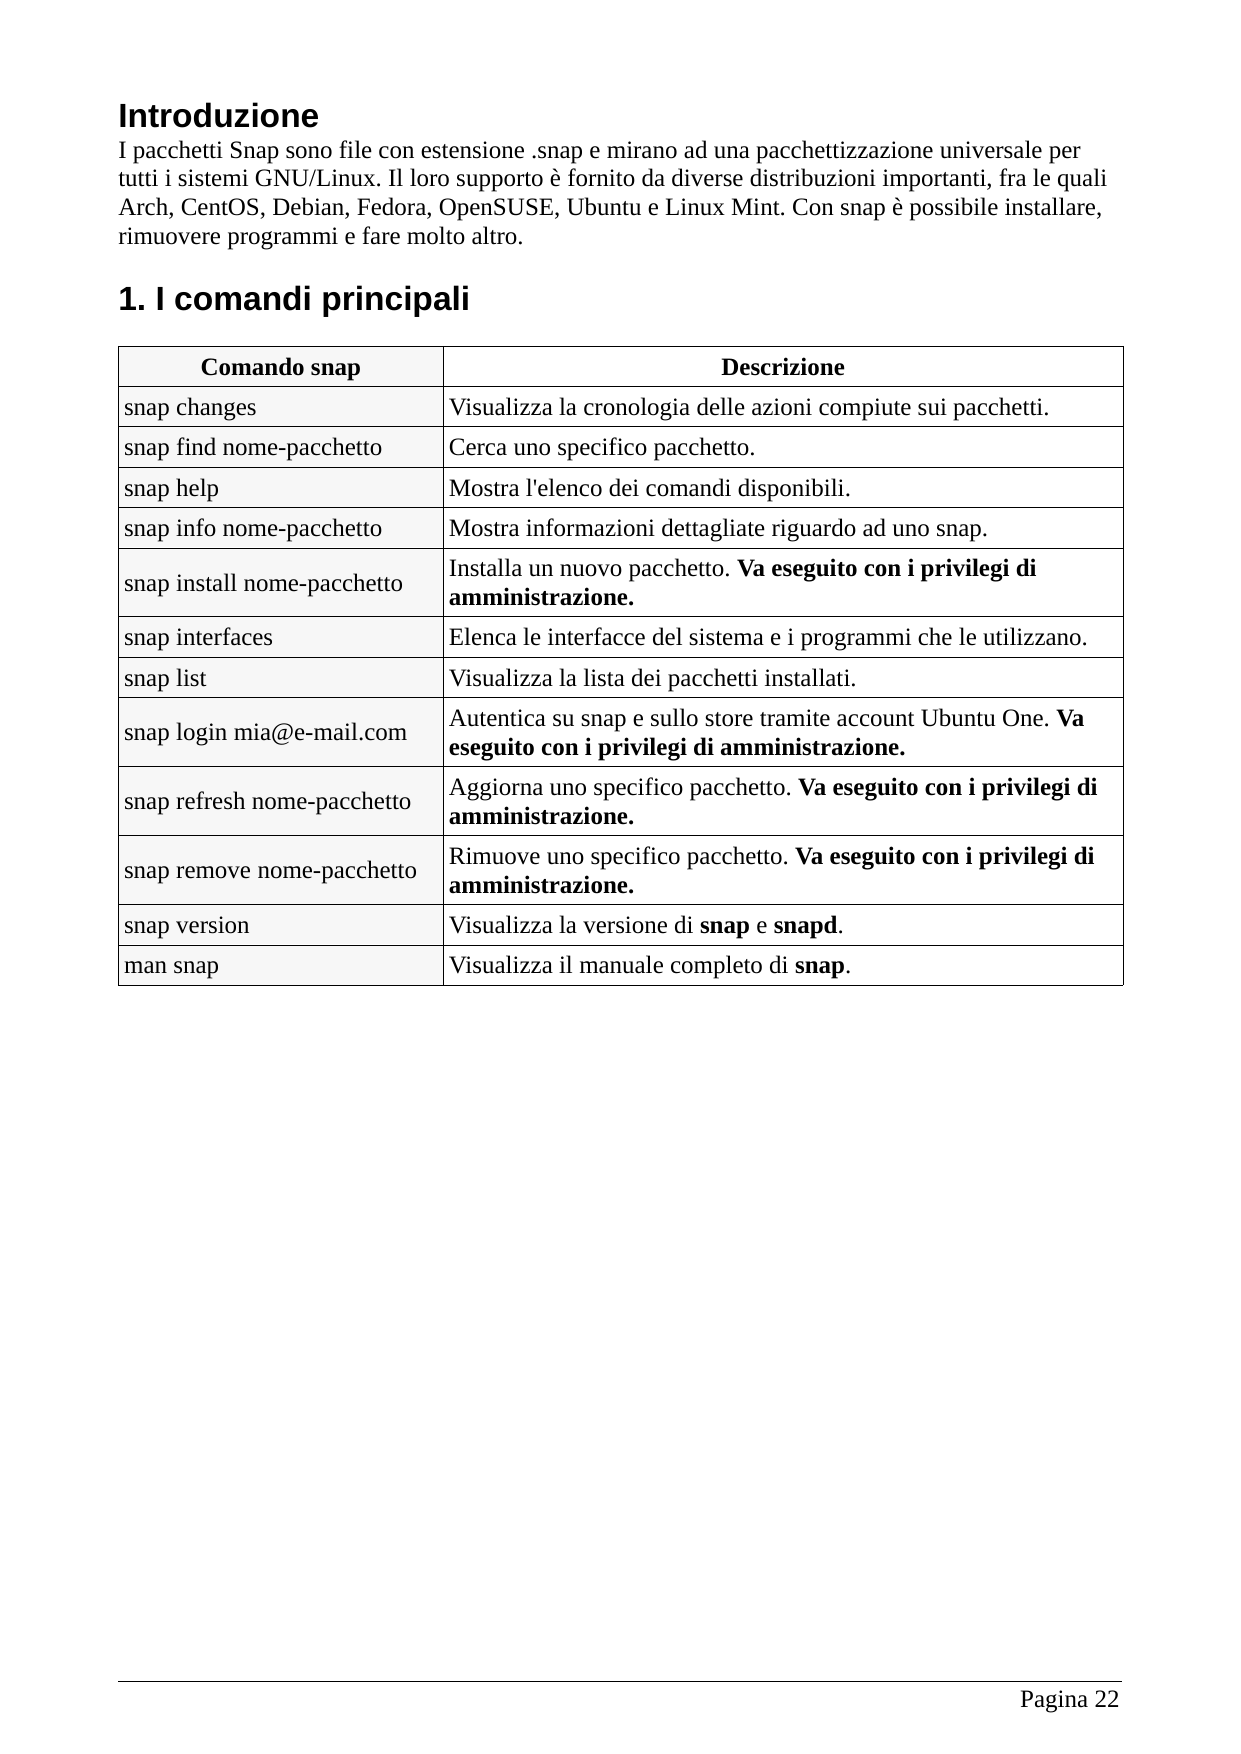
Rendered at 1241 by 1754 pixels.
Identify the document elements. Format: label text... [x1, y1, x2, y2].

table_cell man snap [119, 946, 443, 985]
table_cell snap login mia@e-mail.com [119, 698, 443, 766]
subtitle Introduzione [118, 96, 1122, 135]
table_cell Mostra l'elenco dei comandi disponibili. [444, 468, 1123, 507]
table_cell snap find nome-pacchetto [119, 427, 443, 467]
table_cell Autentica su snap e sullo store tramite account Ubuntu One. Va eseguito con i privilegi di amministrazione. [444, 698, 1123, 766]
table_cell snap info nome-pacchetto [119, 508, 443, 547]
text I pacchetti Snap sono file con estensione .snap e mirano ad una pacchettizzazione universale per tutti i sistemi GNU/Linux. Il loro supporto è fornito da diverse distribuzioni importanti, fra le quali Arch, CentOS, Debian, Fedora, OpenSUSE, Ubuntu e Linux Mint. Con snap è possibile installare, rimuovere programmi e fare molto altro. [118, 135, 1122, 250]
table_cell Mostra informazioni dettagliate riguardo ad uno snap. [444, 508, 1123, 547]
table_cell snap list [119, 658, 443, 697]
table_header Descrizione [444, 347, 1123, 386]
table_cell snap version [119, 905, 443, 944]
table_cell snap remove nome-pacchetto [119, 836, 443, 904]
subtitle 1. I comandi principali [118, 278, 1122, 317]
table_cell snap changes [119, 387, 443, 426]
table_cell Visualizza la cronologia delle azioni compiute sui pacchetti. [444, 387, 1123, 426]
table_cell snap interfaces [119, 617, 443, 657]
table_cell Installa un nuovo pacchetto. Va eseguito con i privilegi di amministrazione. [444, 549, 1123, 616]
table_cell Visualizza il manuale completo di snap. [444, 946, 1123, 985]
table_cell Visualizza la versione di snap e snapd. [444, 905, 1123, 944]
table_cell Aggiorna uno specifico pacchetto. Va eseguito con i privilegi di amministrazione. [444, 767, 1123, 835]
table_cell Cerca uno specifico pacchetto. [444, 427, 1123, 467]
table_header Comando snap [119, 347, 443, 386]
table_cell Visualizza la lista dei pacchetti installati. [444, 658, 1123, 697]
table_cell snap help [119, 468, 443, 507]
table_cell Elenca le interfacce del sistema e i programmi che le utilizzano. [444, 617, 1123, 657]
table_cell snap refresh nome-pacchetto [119, 767, 443, 835]
table_cell Rimuove uno specifico pacchetto. Va eseguito con i privilegi di amministrazione. [444, 836, 1123, 904]
table_cell snap install nome-pacchetto [119, 549, 443, 616]
